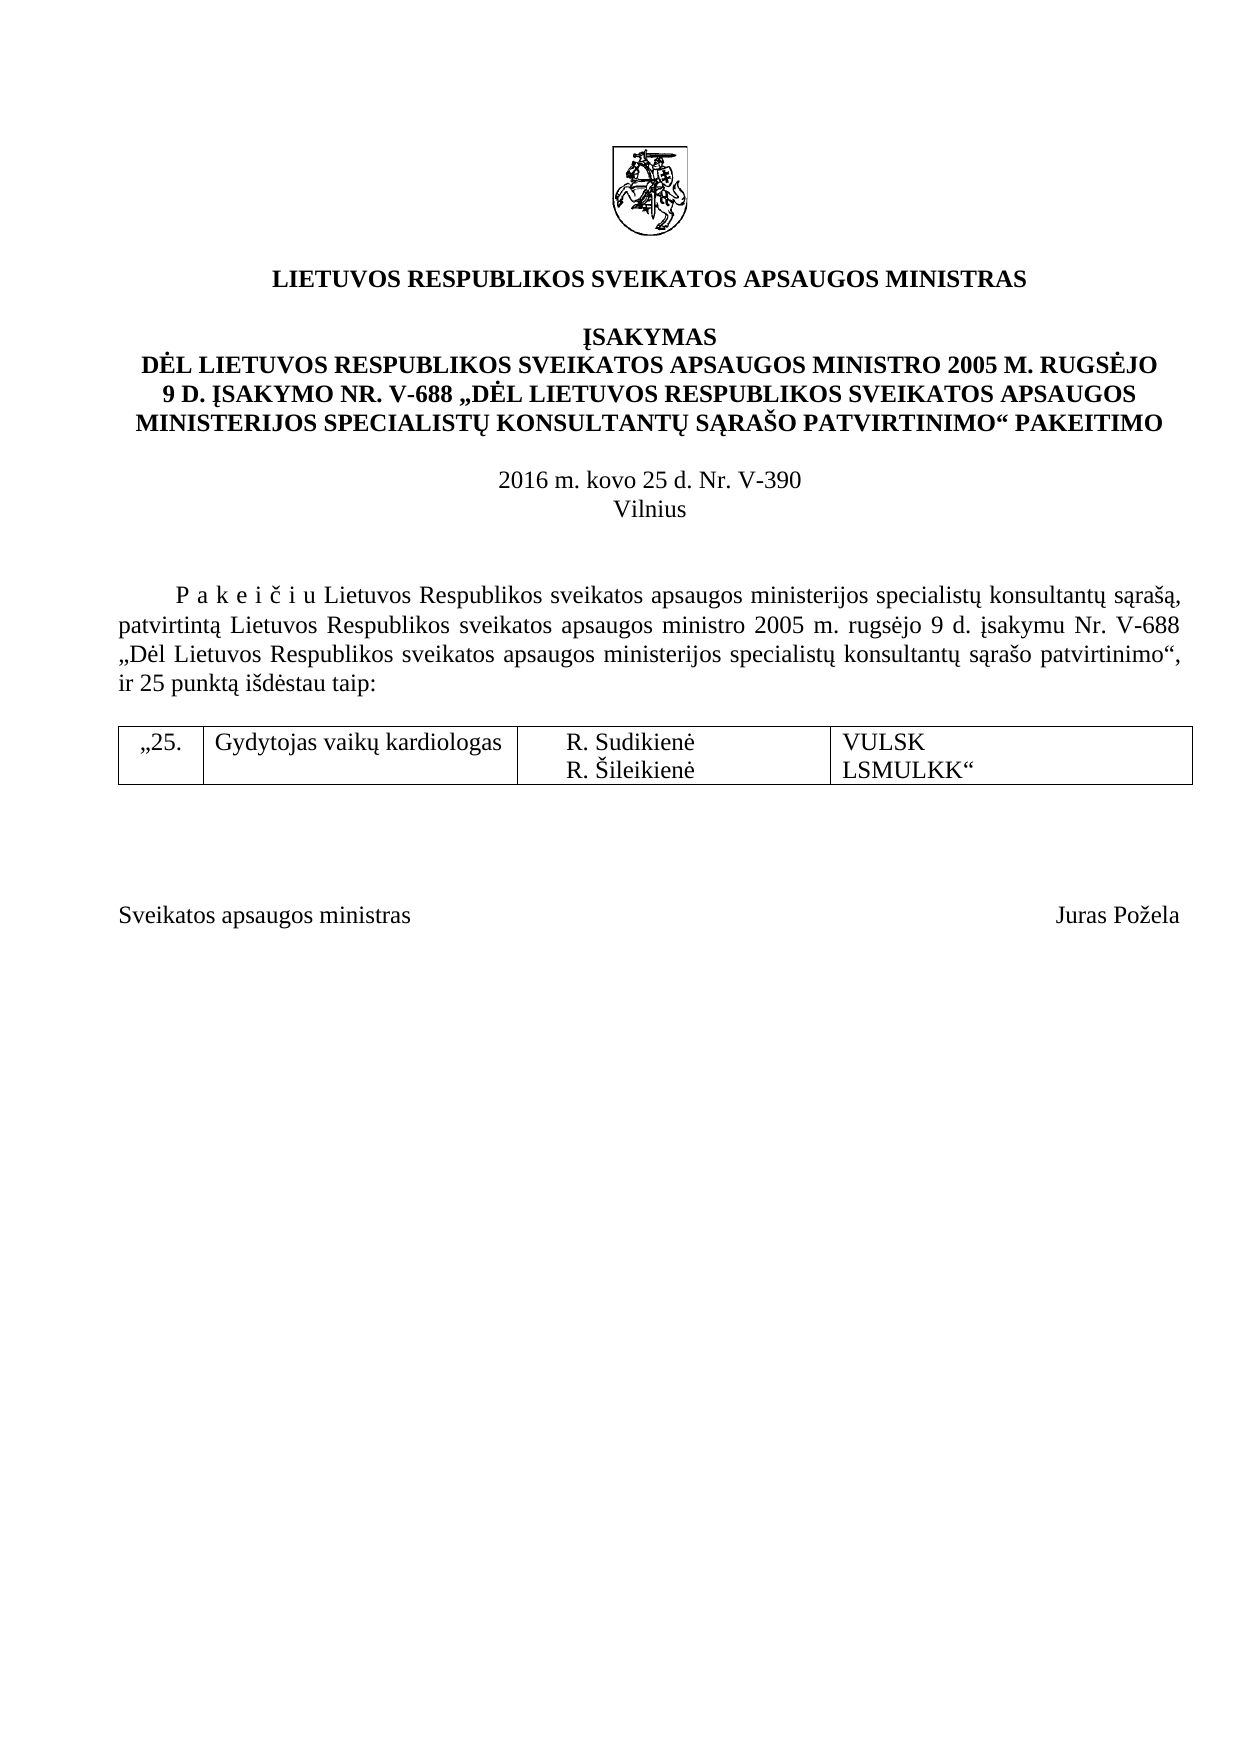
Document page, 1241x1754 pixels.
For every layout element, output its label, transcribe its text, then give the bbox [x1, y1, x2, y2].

text Vilnius [118, 494, 1181, 523]
text Sveikatos apsaugos ministras Juras Požela [118, 900, 1181, 929]
text LIETUVOS RESPUBLIKOS SVEIKATOS APSAUGOS MINISTRAS [118, 264, 1181, 293]
text P a k e i č i u Lietuvos Respublikos sveikatos apsaugos ministerijos specialistų konsultantų sąrašą, patvirtintą Lietuvos Respublikos sveikatos apsaugos ministro 2005 m. rugsėjo 9 d. įsakymu Nr. V-688 „Dėl Lietuvos Respublikos sveikatos apsaugos ministerijos specialistų konsultantų sąrašo patvirtinimo“, ir 25 punktą išdėstau taip: [118, 581, 1181, 697]
table_header VULSK LSMULKK“ [831, 727, 1192, 784]
text DĖL Lietuvos Respublikos sveikatos apsaugos ministro 2005 M. RUGSĖJO 9 D. ĮSAKYMO NR. V-688 „DĖL Lietuvos Respublikos sveikatos apsaugos ministErIJoS SPECIALISTŲ KONSULTANTŲ SĄRAŠO PATVIRTINIMO“ PAKEITIMO [118, 351, 1181, 437]
table_header R. Sudikienė R. Šileikienė [518, 727, 830, 784]
text 2016 m. kovo 25 d. Nr. V-390 [118, 466, 1181, 494]
text ĮSAKYMAS [118, 322, 1181, 351]
table_header „25. [119, 727, 203, 784]
table_header Gydytojas vaikų kardiologas [204, 727, 517, 784]
